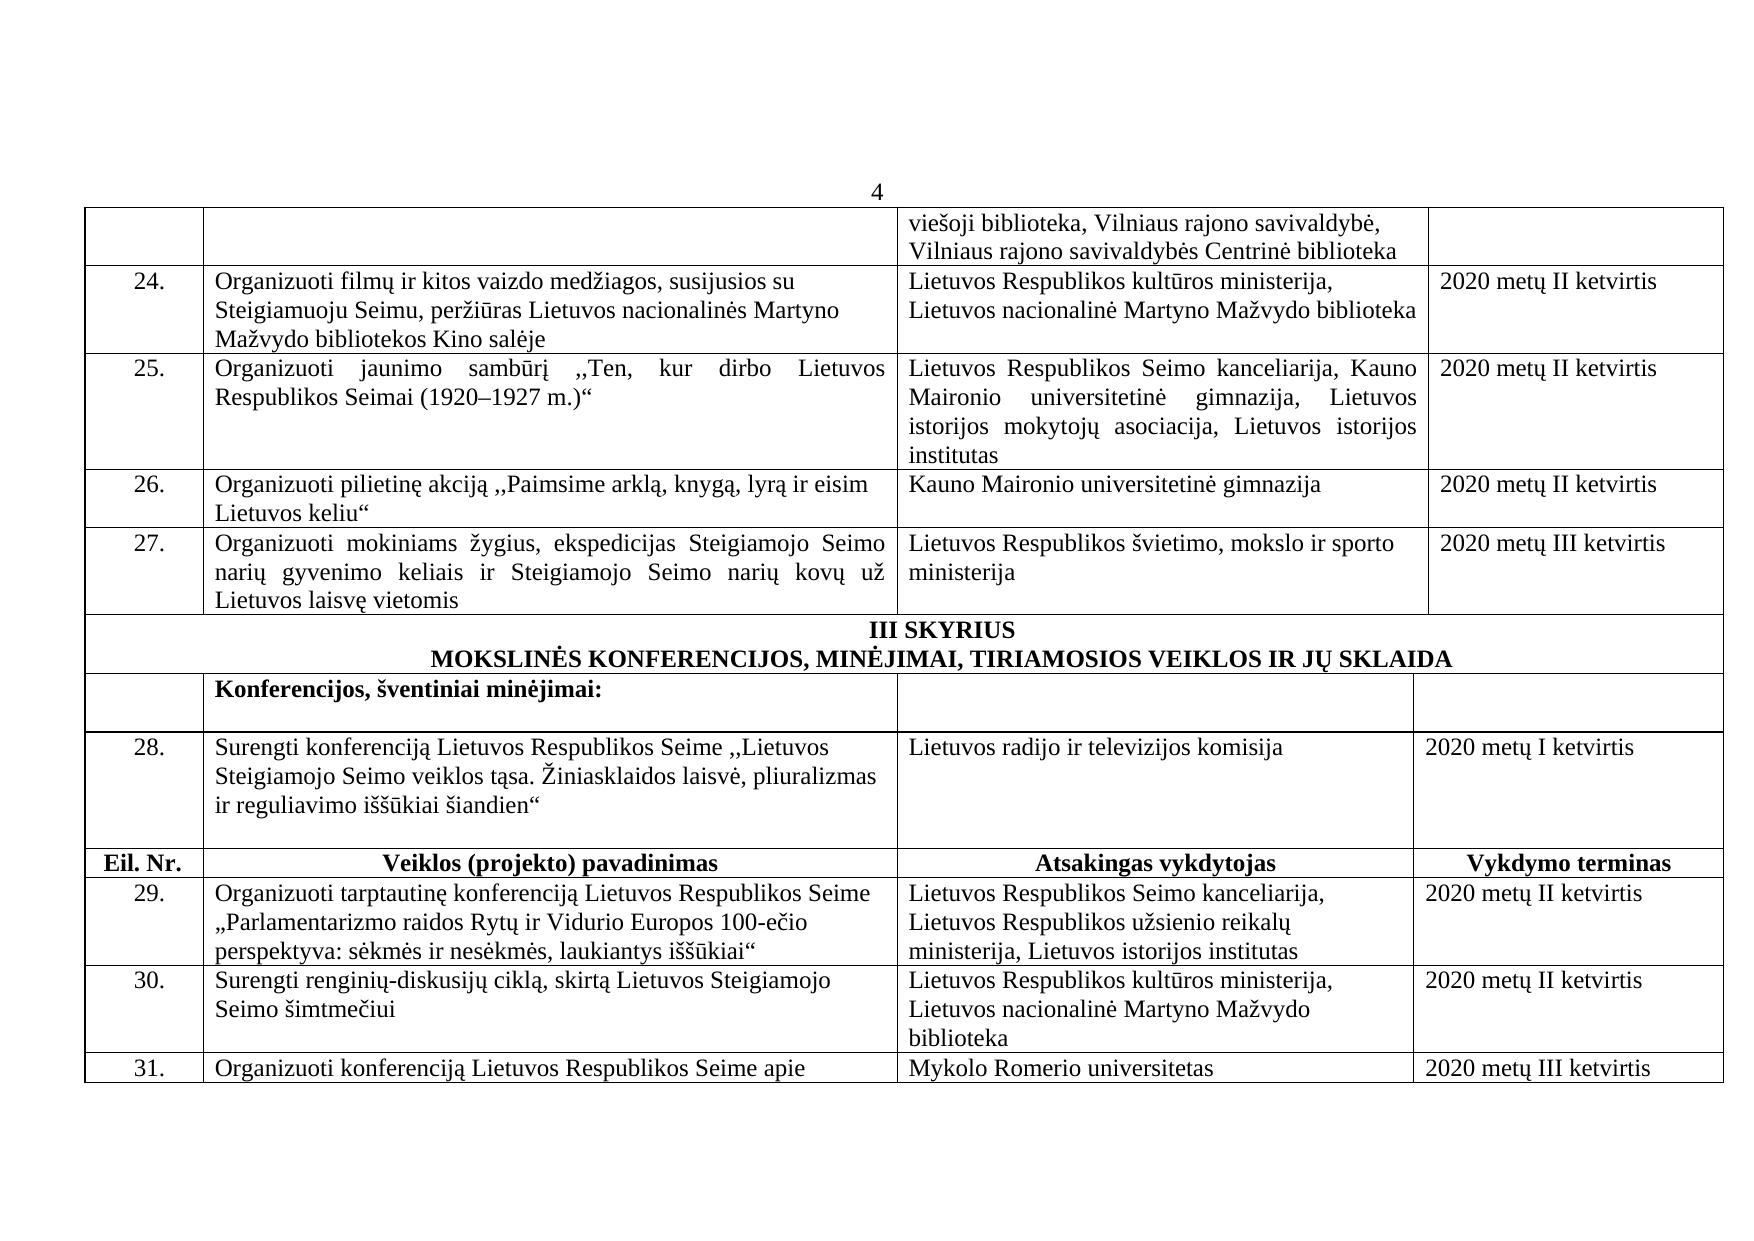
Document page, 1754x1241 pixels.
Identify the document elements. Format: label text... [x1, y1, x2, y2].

table_cell [1429, 208, 1723, 265]
table_cell Organizuoti filmų ir kitos vaizdo medžiagos, susijusios su Steigiamuoju Seimu, peržiūras Lietuvos nacionalinės Martyno Mažvydo bibliotekos Kino salėje [204, 266, 897, 352]
table_cell Surengti konferenciją Lietuvos Respublikos Seime ,,Lietuvos Steigiamojo Seimo veiklos tąsa. Žiniasklaidos laisvė, pliuralizmas ir reguliavimo iššūkiai šiandien“ [204, 733, 897, 847]
table_cell [86, 878, 203, 964]
table_cell III SKYRIUS MOKSLINĖS KONFERENCIJOS, MINĖJIMAI, TIRIAMOSIOS VEIKLOS IR JŲ SKLAIDA [86, 615, 1723, 673]
table_cell [1414, 674, 1723, 731]
table_cell [86, 266, 203, 352]
table_cell Lietuvos Respublikos kultūros ministerija, Lietuvos nacionalinė Martyno Mažvydo biblioteka [898, 266, 1428, 352]
table_cell viešoji biblioteka, Vilniaus rajono savivaldybė, Vilniaus rajono savivaldybės Centrinė biblioteka [898, 208, 1428, 265]
table_cell Organizuoti konferenciją Lietuvos Respublikos Seime apie [204, 1053, 897, 1082]
table_cell [204, 208, 897, 265]
table_cell [86, 966, 203, 1052]
table_cell [898, 674, 1413, 731]
table_cell 2020 metų II ketvirtis [1429, 354, 1723, 468]
table_cell 2020 metų I ketvirtis [1414, 733, 1723, 847]
table_cell [86, 354, 203, 468]
table_cell Organizuoti jaunimo sambūrį ,,Ten, kur dirbo Lietuvos Respublikos Seimai (1920–1927 m.)“ [204, 354, 897, 468]
table_cell 2020 metų II ketvirtis [1414, 966, 1723, 1052]
table_cell [86, 674, 203, 731]
table_cell [86, 208, 203, 265]
table_cell Organizuoti tarptautinę konferenciją Lietuvos Respublikos Seime „Parlamentarizmo raidos Rytų ir Vidurio Europos 100‑ečio perspektyva: sėkmės ir nesėkmės, laukiantys iššūkiai“ [204, 878, 897, 964]
table_cell 2020 metų III ketvirtis [1429, 528, 1723, 614]
table_cell Atsakingas vykdytojas [898, 849, 1413, 877]
table_cell [86, 470, 203, 527]
table_cell Mykolo Romerio universitetas [898, 1053, 1413, 1082]
table_cell Lietuvos radijo ir televizijos komisija [898, 733, 1413, 847]
table_cell [86, 733, 203, 847]
table_cell Surengti renginių-diskusijų ciklą, skirtą Lietuvos Steigiamojo Seimo šimtmečiui [204, 966, 897, 1052]
table_cell 2020 metų II ketvirtis [1429, 266, 1723, 352]
table_cell [86, 1053, 203, 1082]
table_cell Lietuvos Respublikos Seimo kanceliarija, Lietuvos Respublikos užsienio reikalų ministerija, Lietuvos istorijos institutas [898, 878, 1413, 964]
table_cell Lietuvos Respublikos švietimo, mokslo ir sporto ministerija [898, 528, 1428, 614]
table_cell [86, 528, 203, 614]
table_cell Lietuvos Respublikos kultūros ministerija, Lietuvos nacionalinė Martyno Mažvydo biblioteka [898, 966, 1413, 1052]
table_cell Vykdymo terminas [1414, 849, 1723, 877]
table_cell Konferencijos, šventiniai minėjimai: [204, 674, 897, 731]
table_cell Kauno Maironio universitetinė gimnazija [898, 470, 1428, 527]
table_cell Lietuvos Respublikos Seimo kanceliarija, Kauno Maironio universitetinė gimnazija, Lietuvos istorijos mokytojų asociacija, Lietuvos istorijos institutas [898, 354, 1428, 468]
table_cell 2020 metų II ketvirtis [1414, 878, 1723, 964]
table_cell Organizuoti mokiniams žygius, ekspedicijas Steigiamojo Seimo narių gyvenimo keliais ir Steigiamojo Seimo narių kovų už Lietuvos laisvę vietomis [204, 528, 897, 614]
table_cell Veiklos (projekto) pavadinimas [204, 849, 897, 877]
table_cell 2020 metų II ketvirtis [1429, 470, 1723, 527]
table_cell Organizuoti pilietinę akciją ,,Paimsime arklą, knygą, lyrą ir eisim Lietuvos keliu“ [204, 470, 897, 527]
table_cell Eil. Nr. [86, 849, 203, 877]
table_cell 2020 metų III ketvirtis [1414, 1053, 1723, 1082]
